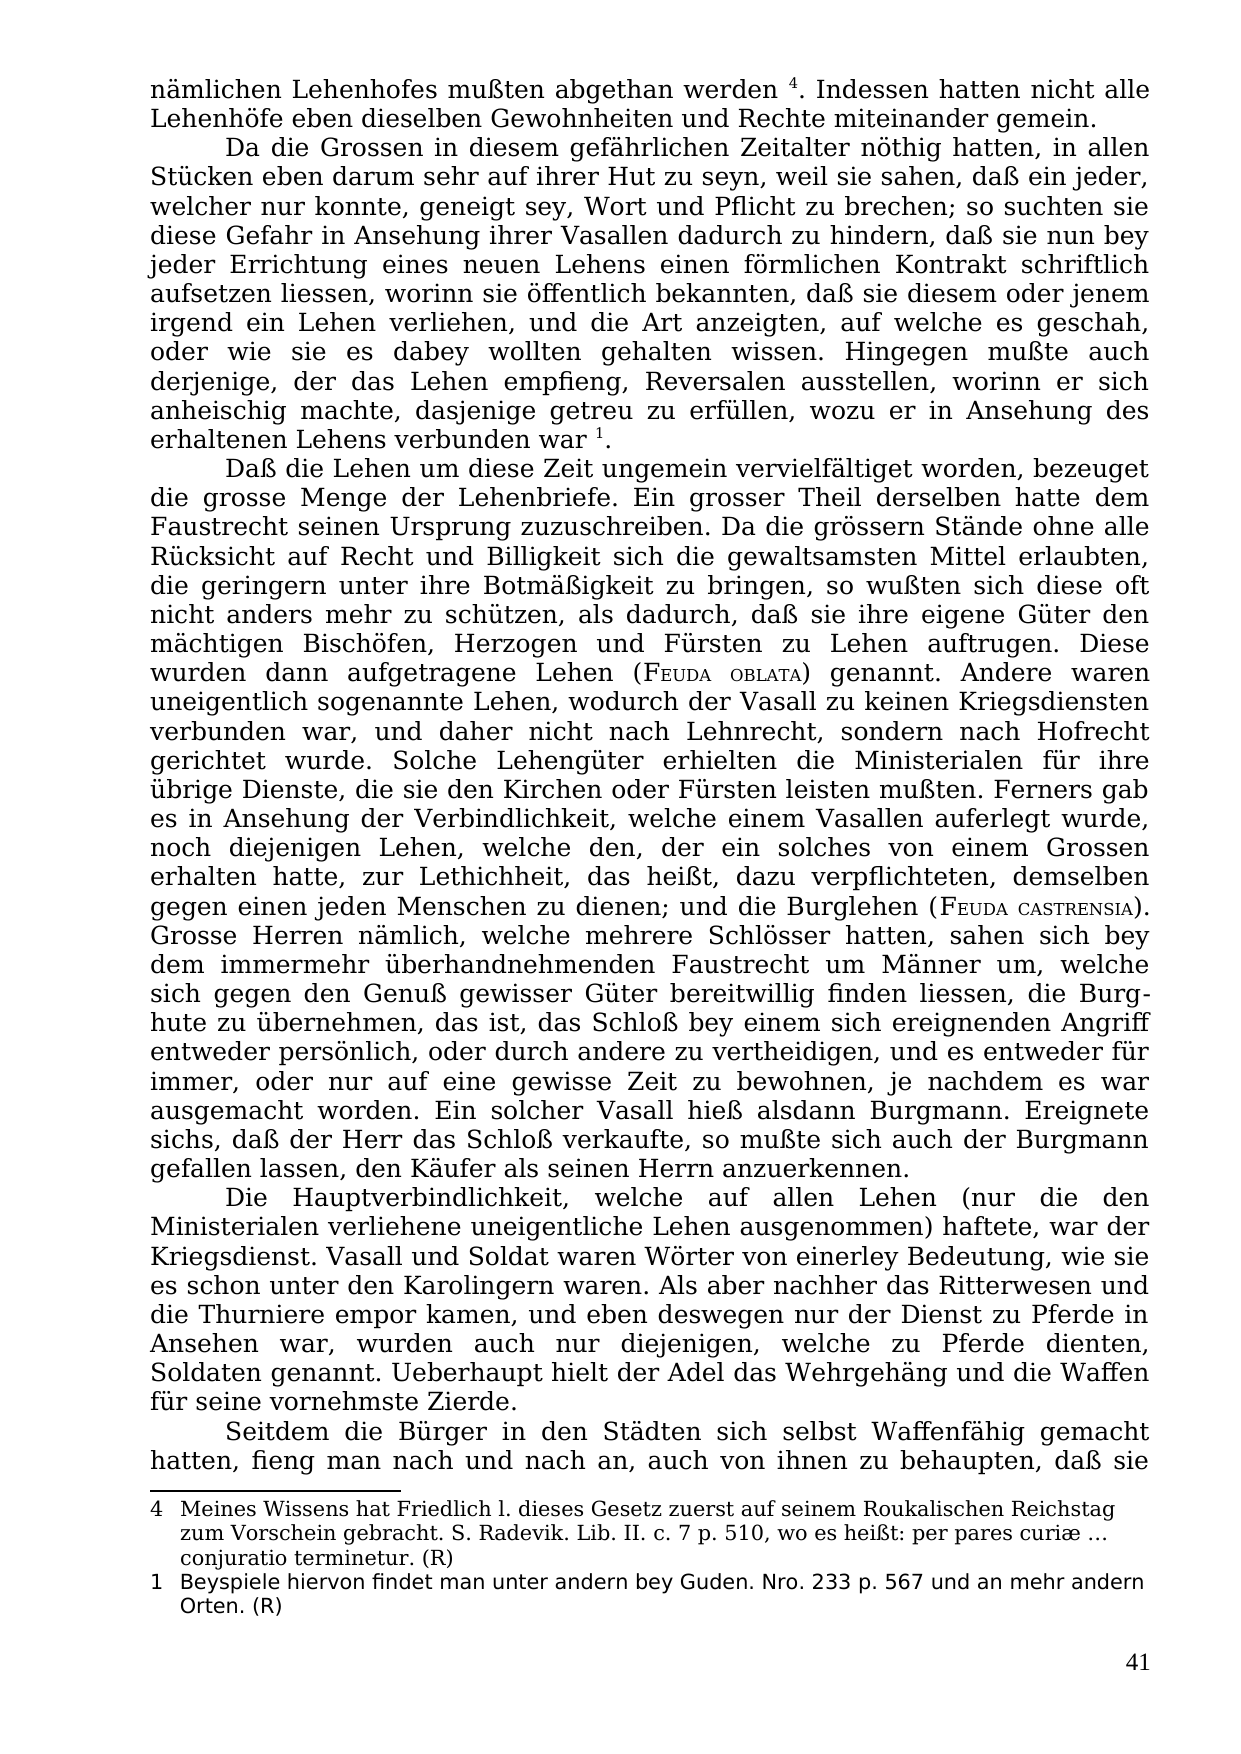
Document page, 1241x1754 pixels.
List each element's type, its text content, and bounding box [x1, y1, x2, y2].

text Da die Grossen in diesem gefährlichen Zeitalter nöthig hatten, in allen Stücken eben darum sehr auf ihrer Hut zu seyn, weil sie sahen, daß ein jeder, welcher nur konnte, geneigt sey, Wort und Pflicht zu brechen; so suchten sie diese Gefahr in Ansehung ihrer Vasallen dadurch zu hindern, daß sie nun bey jeder Errichtung eines neuen Lehens einen förmlichen Kontrakt schriftlich aufsetzen liessen, worinn sie öffentlich bekannten, daß sie diesem oder jenem irgend ein Lehen verliehen, und die Art anzeigten, auf welche es geschah, oder wie sie es dabey wollten gehalten wissen. Hingegen mußte auch derjenige, der das Lehen empfieng, Reversalen ausstellen, worinn er sich anheischig machte, dasjenige getreu zu erfüllen, wozu er in Ansehung des erhaltenen Lehens verbunden war . [150, 133, 1151, 454]
text Meines Wissens hat Friedlich l. dieses Gesetz zuerst auf seinem Roukalischen Reichstag zum Vorschein gebracht. S. Radevik. Lib. II. c. 7 p. 510, wo es heißt: per pares curiæ … conjuratio terminetur. (R) [150, 1497, 1151, 1570]
text Beyspiele hiervon findet man unter andern bey Guden. Nro. 233 p. 567 und an mehr andern Orten. (R) [150, 1570, 1151, 1618]
text Die Hauptverbindlichkeit, welche auf allen Lehen (nur die den Ministerialen verliehene uneigentliche Lehen ausgenommen) haftete, war der Kriegsdienst. Vasall und Soldat waren Wörter von einerley Bedeutung, wie sie es schon unter den Karolingern waren. Als aber nachher das Ritterwesen und die Thurniere empor kamen, und eben deswegen nur der Dienst zu Pferde in Ansehen war, wurden auch nur diejenigen, welche zu Pferde dienten, Soldaten genannt. Ueberhaupt hielt der Adel das Wehrgehäng und die Waffen für seine vornehmste Zierde. [150, 1183, 1151, 1417]
text nämlichen Lehenhofes mußten abgethan werden . Indessen hatten nicht alle Lehenhöfe eben dieselben Gewohnheiten und Rechte miteinander gemein. [150, 75, 1151, 133]
text Daß die Lehen um diese Zeit ungemein vervielfältiget worden, bezeuget die grosse Menge der Lehenbriefe. Ein grosser Theil derselben hatte dem Faustrecht seinen Ursprung zuzuschreiben. Da die grössern Stände ohne alle Rücksicht auf Recht und Billigkeit sich die gewaltsamsten Mittel erlaubten, die geringern unter ihre Botmäßigkeit zu bringen, so wußten sich diese oft nicht anders mehr zu schützen, als dadurch, daß sie ihre eigene Güter den mächtigen Bischöfen, Herzogen und Fürsten zu Lehen auftrugen. Diese wurden dann aufgetragene Lehen (Feuda oblata) genannt. Andere waren uneigentlich sogenannte Lehen, wodurch der Vasall zu keinen Kriegsdiensten verbunden war, und daher nicht nach Lehnrecht, sondern nach Hofrecht gerichtet wurde. Solche Lehengüter erhielten die Ministerialen für ihre übrige Dienste, die sie den Kirchen oder Fürsten leisten mußten. Ferners gab es in Ansehung der Verbindlichkeit, welche einem Vasallen auferlegt wurde, noch diejenigen Lehen, welche den, der ein solches von einem Grossen erhalten hatte, zur Lethichheit, das heißt, dazu verpflichteten, demselben gegen einen jeden Menschen zu dienen; und die Burglehen (Feuda castrensia). Grosse Herren nämlich, welche mehrere Schlösser hatten, sahen sich bey dem immermehr überhandnehmenden Faustrecht um Männer um, welche sich gegen den Genuß gewisser Güter bereitwillig finden liessen, die Burg­hute zu übernehmen, das ist, das Schloß bey einem sich ereignenden Angriff entweder persönlich, oder durch andere zu vertheidigen, und es entweder für immer, oder nur auf eine gewisse Zeit zu bewohnen, je nachdem es war ausgemacht worden. Ein solcher Vasall hieß alsdann Burgmann. Ereignete sichs, daß der Herr das Schloß verkaufte, so mußte sich auch der Burgmann gefallen lassen, den Käufer als seinen Herrn anzuerkennen. [150, 454, 1151, 1183]
text Seitdem die Bürger in den Städten sich selbst Waffenfähig gemacht hatten, fieng man nach und nach an, auch von ihnen zu behaupten, daß sie [150, 1417, 1151, 1475]
